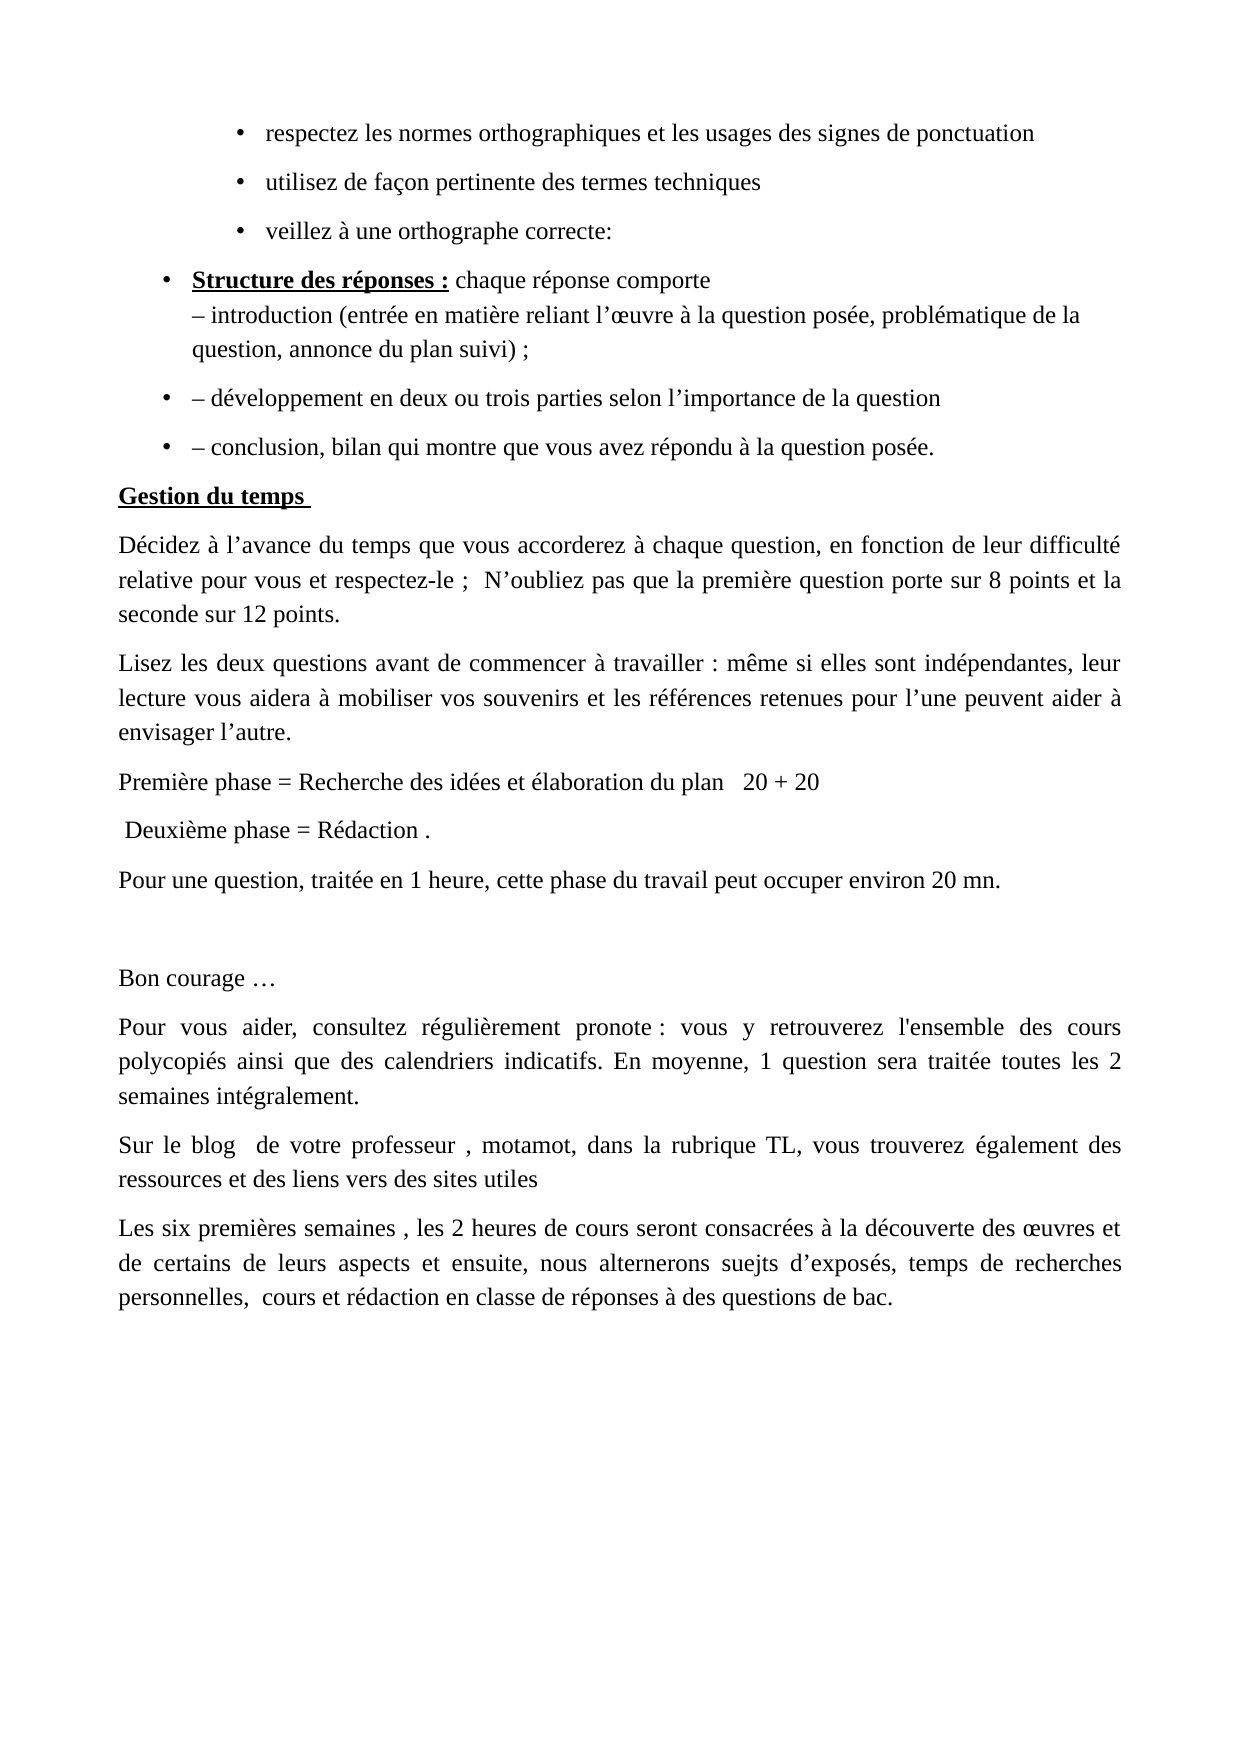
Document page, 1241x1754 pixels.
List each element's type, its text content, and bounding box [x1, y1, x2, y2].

list utilisez de façon pertinente des termes techniques [236, 167, 1122, 196]
text Pour une question, traitée en 1 heure, cette phase du travail peut occuper environ 20 mn. [118, 865, 1122, 893]
text Décidez à l’avance du temps que vous accorderez à chaque question, en fonction de leur difficulté relative pour vous et respectez-le ; N’oubliez pas que la première question porte sur 8 points et la seconde sur 12 points. [118, 531, 1122, 628]
text Lisez les deux questions avant de commencer à travailler : même si elles sont indépendantes, leur lecture vous aidera à mobiliser vos souvenirs et les références retenues pour l’une peuvent aider à envisager l’autre. [118, 648, 1122, 746]
text Gestion du temps [118, 481, 1122, 510]
list respectez les normes orthographiques et les usages des signes de ponctuation [236, 118, 1122, 147]
text Pour vous aider, consultez régulièrement pronote : vous y retrouverez l'ensemble des cours polycopiés ainsi que des calendriers indicatifs. En moyenne, 1 question sera traitée toutes les 2 semaines intégralement. [118, 1012, 1122, 1109]
text Deuxième phase = Rédaction . [118, 816, 1122, 844]
list Structure des réponses : chaque réponse comporte – introduction (entrée en matière reliant l’œuvre à la question posée, problématique de la question, annonce du plan suivi) ; [162, 265, 1122, 363]
list – conclusion, bilan qui montre que vous avez répondu à la question posée. [162, 432, 1122, 461]
text Sur le blog de votre professeur , motamot, dans la rubrique TL, vous trouverez également des ressources et des liens vers des sites utiles [118, 1130, 1122, 1193]
list veillez à une orthographe correcte: [236, 216, 1122, 245]
text Bon courage … [118, 963, 1122, 992]
text Première phase = Recherche des idées et élaboration du plan 20 + 20 [118, 767, 1122, 795]
text Les six premières semaines , les 2 heures de cours seront consacrées à la découverte des œuvres et de certains de leurs aspects et ensuite, nous alternerons suejts d’exposés, temps de recherches personnelles, cours et rédaction en classe de réponses à des questions de bac. [118, 1213, 1122, 1311]
list – développement en deux ou trois parties selon l’importance de la question [162, 383, 1122, 412]
